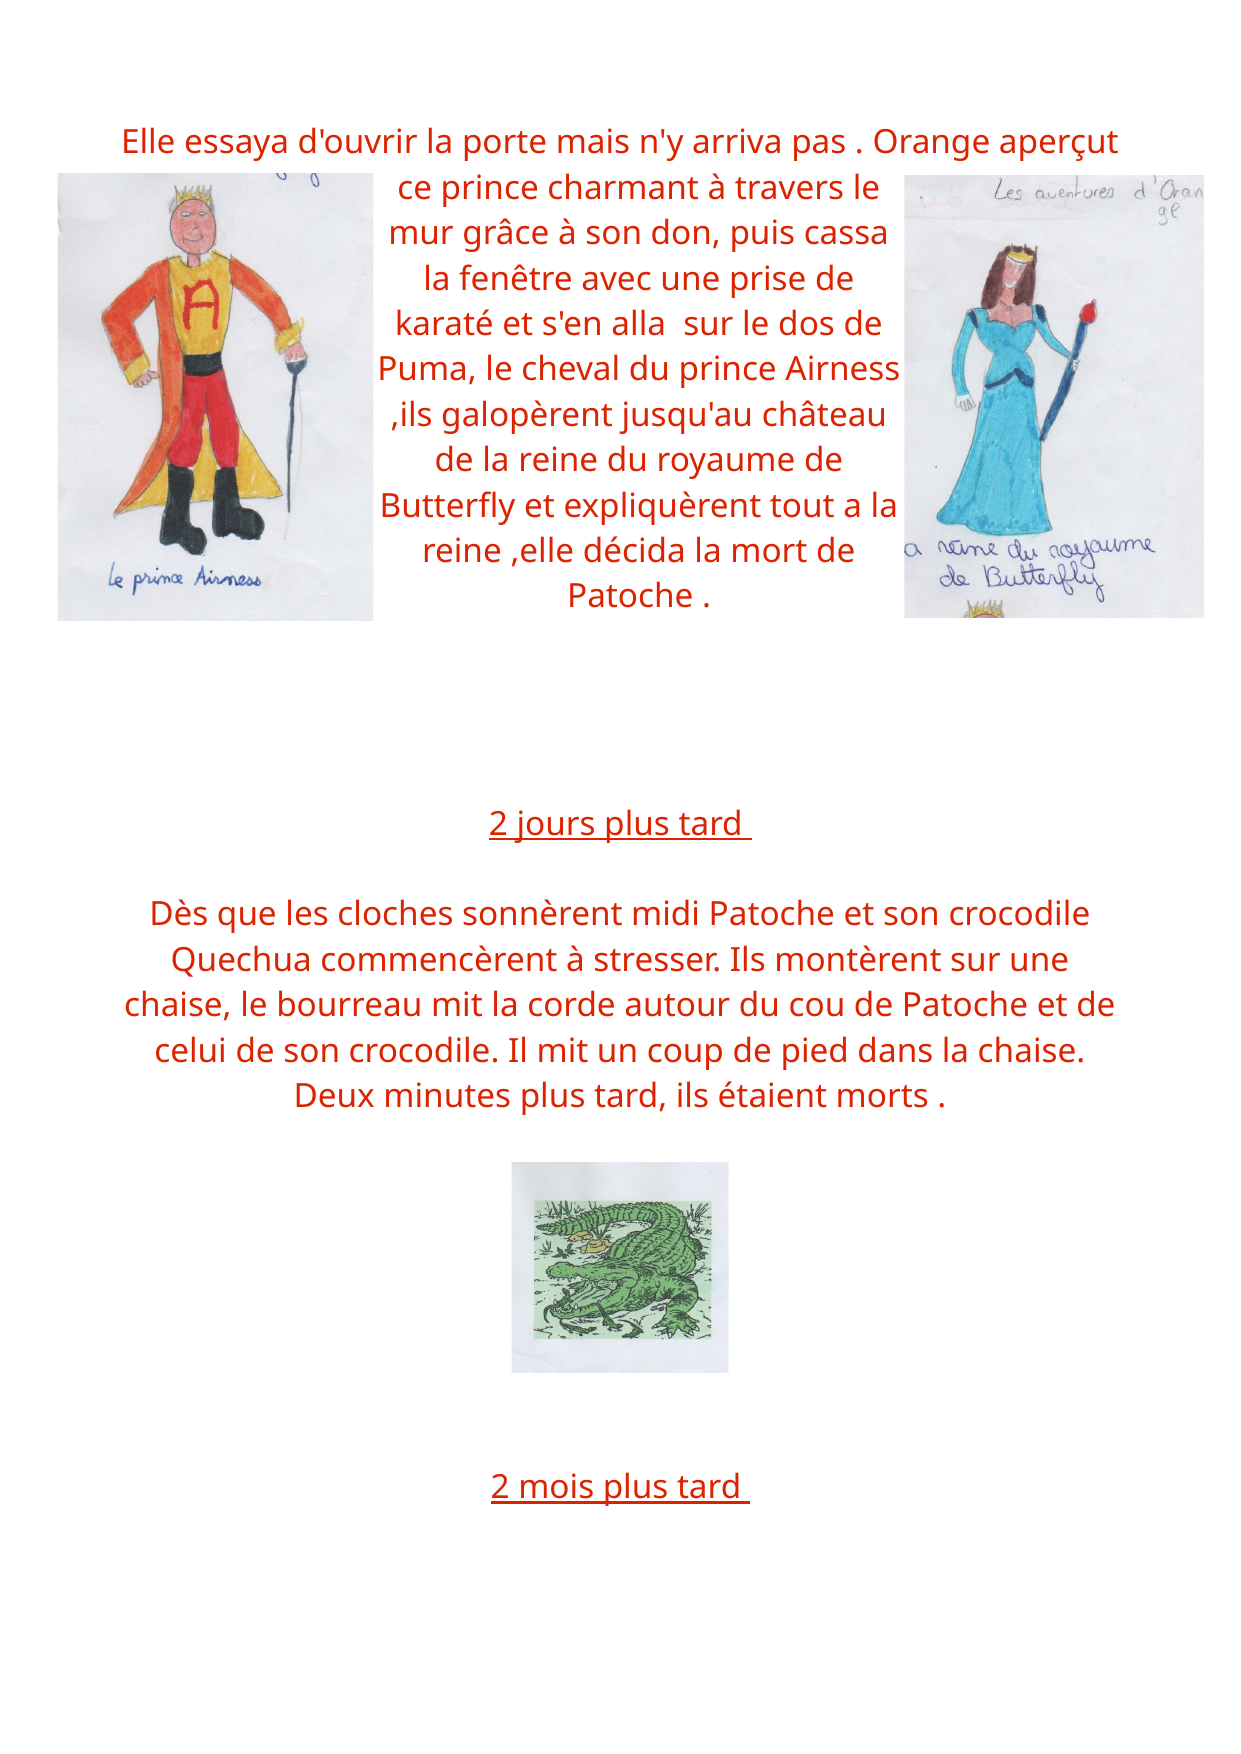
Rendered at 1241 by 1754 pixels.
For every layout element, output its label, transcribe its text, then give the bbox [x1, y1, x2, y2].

picture [57, 173, 374, 621]
picture [511, 1162, 729, 1373]
picture [904, 175, 1204, 618]
text 2 mois plus tard [118, 1463, 1122, 1508]
text 2 jours plus tard [118, 799, 1122, 845]
text Elle essaya d'ouvrir la porte mais n'y arriva pas . Orange aperçut ce prince charmant à travers le mur grâce à son don, puis cassa la fenêtre avec une prise de karaté et s'en alla sur le dos de Puma, le cheval du prince Airness ,ils galopèrent jusqu'au château de la reine du royaume de Butterfly et expliquèrent tout a la reine ,elle décida la mort de Patoche . [118, 118, 1122, 618]
text Dès que les cloches sonnèrent midi Patoche et son crocodile Quechua commencèrent à stresser. Ils montèrent sur une chaise, le bourreau mit la corde autour du cou de Patoche et de celui de son crocodile. Il mit un coup de pied dans la chaise. Deux minutes plus tard, ils étaient morts . [118, 890, 1122, 1117]
